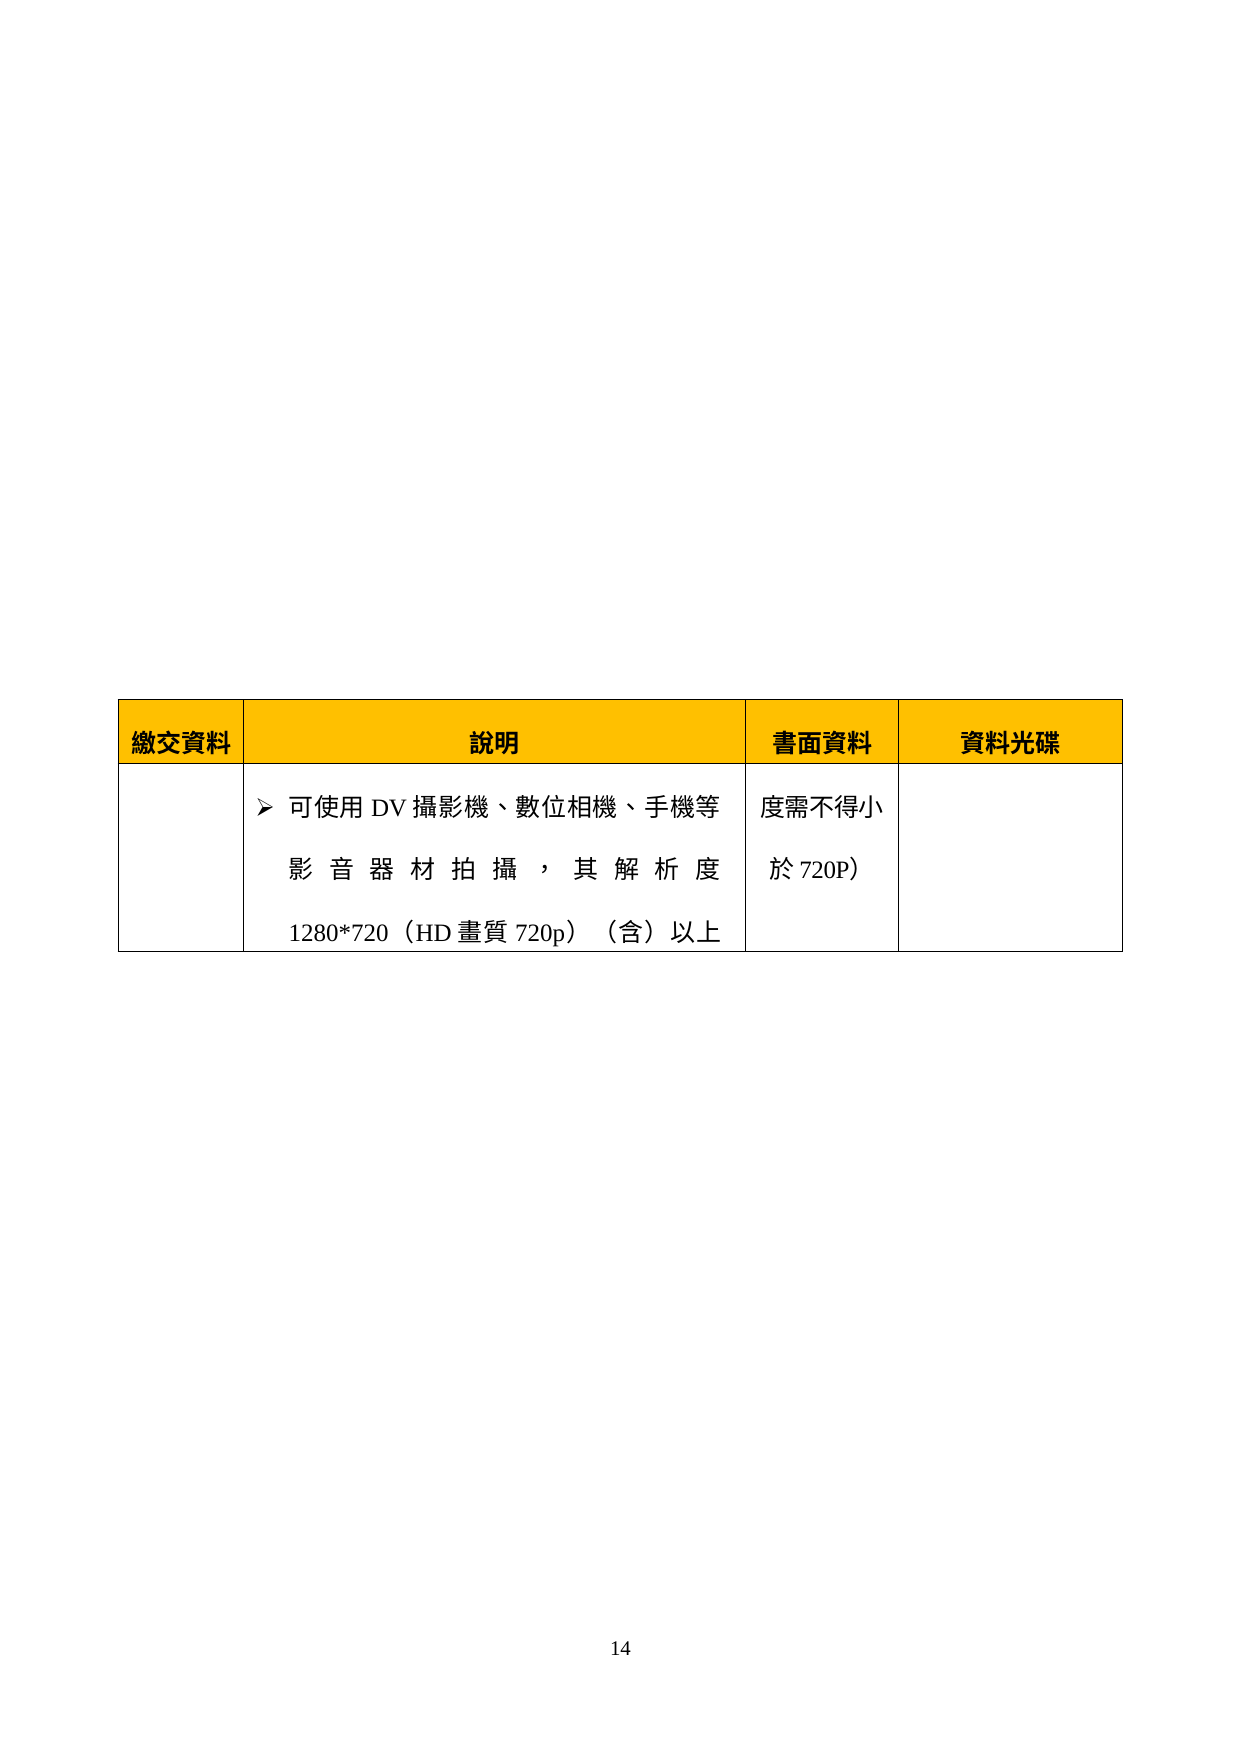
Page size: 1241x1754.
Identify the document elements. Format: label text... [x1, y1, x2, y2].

table_header 資料光碟 [899, 700, 1122, 763]
table_cell [119, 764, 243, 951]
table_cell 度需不得小於720P） [746, 764, 898, 951]
table_header 說明 [244, 700, 745, 763]
table_header 繳交資料 [119, 700, 243, 763]
table_header 書面資料 [746, 700, 898, 763]
table_cell 拍攝內容為教師課堂教學現場之影片，以不經剪輯之1堂課完整教學呈現，國中以45分鐘為原則，國小以40分鐘為原則。 可使用DV攝影機、數位相機、手機等影音器材拍攝，其解析度1280*720（HD畫質720p）（含）以上之MP4、MPEG4或HEVC規格。 [244, 764, 745, 951]
table_cell [899, 764, 1122, 951]
